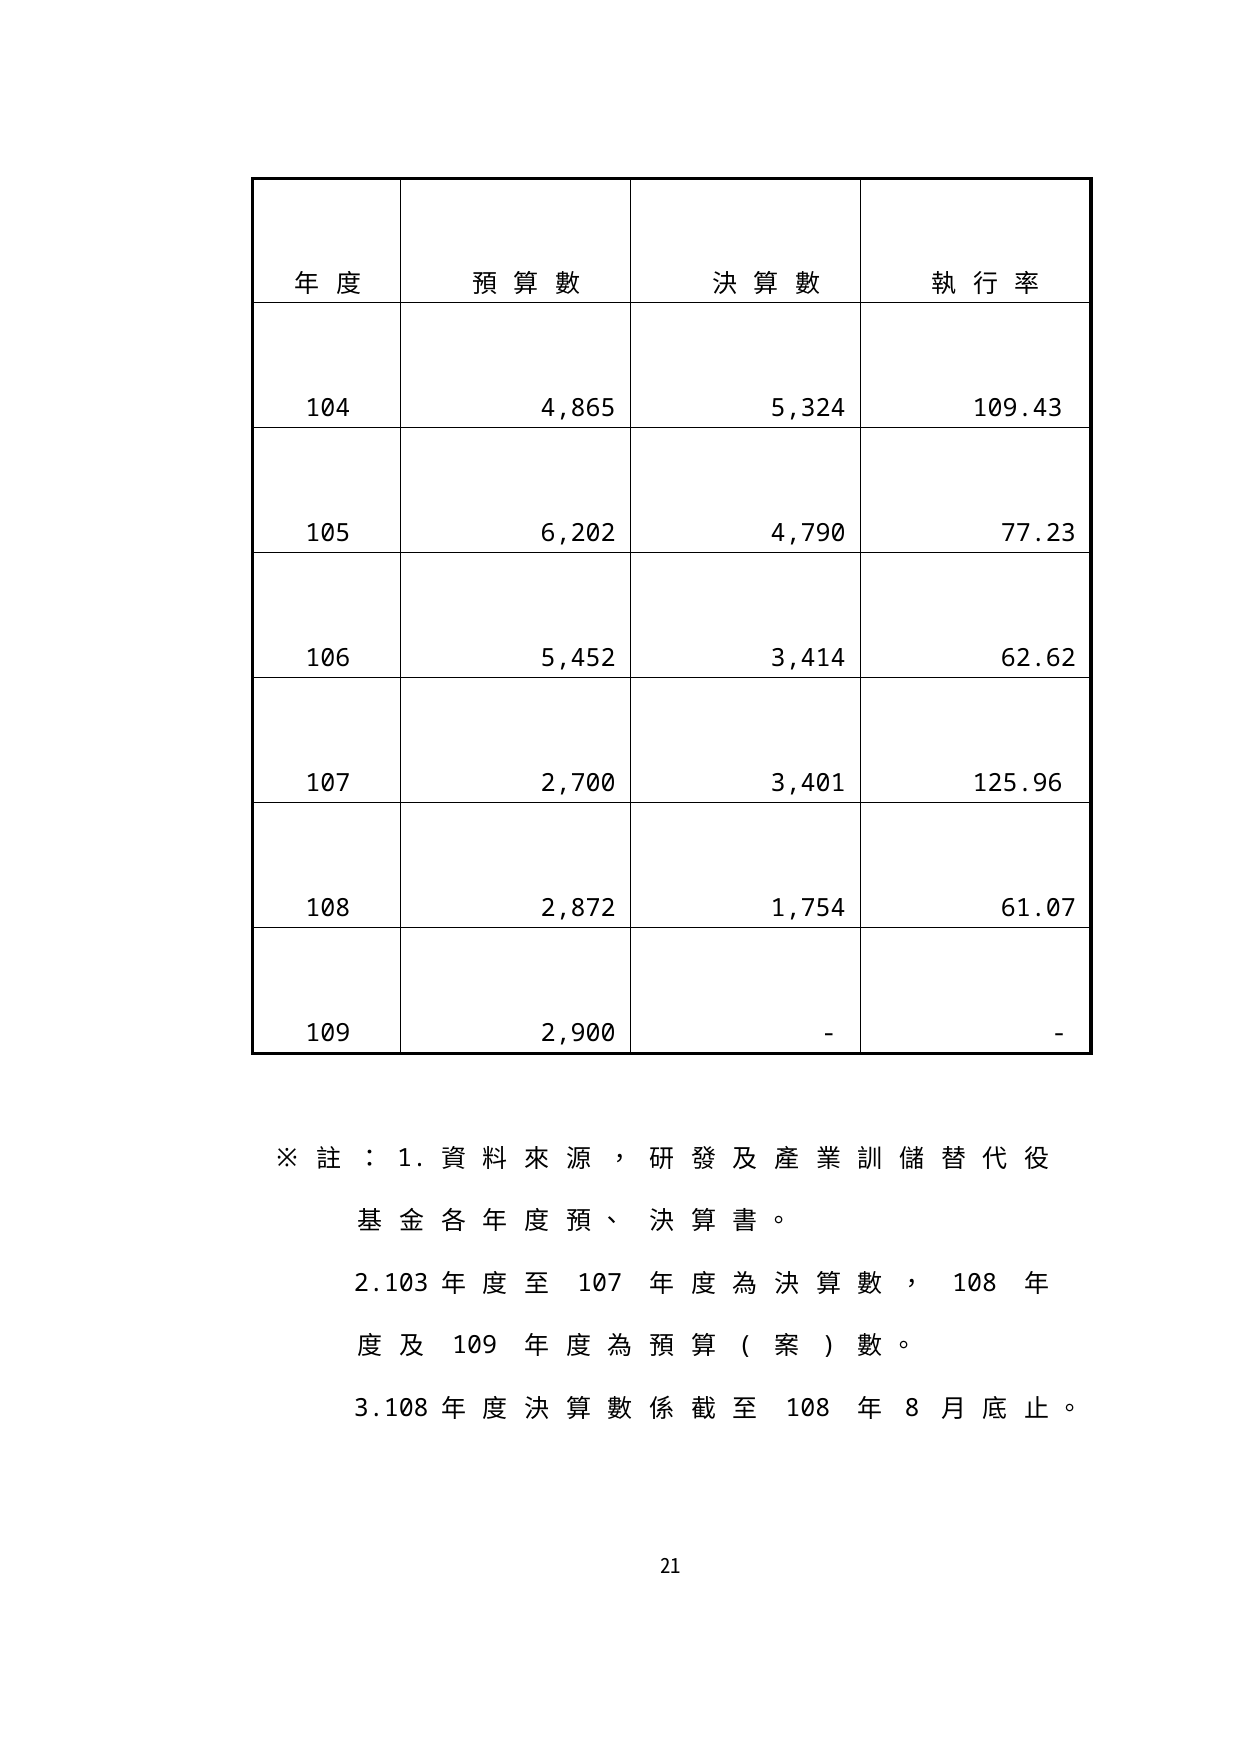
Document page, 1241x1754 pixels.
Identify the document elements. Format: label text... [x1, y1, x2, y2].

table_cell 3,401 [631, 678, 860, 802]
table_header 年度 [254, 180, 400, 302]
table_cell - [631, 928, 860, 1052]
table_cell 6,202 [401, 428, 630, 552]
table_cell 109 [254, 928, 400, 1052]
table_cell 108 [254, 803, 400, 927]
table_cell 61.07 [861, 803, 1089, 927]
table_header 決算數 [631, 180, 860, 302]
table_cell 77.23 [861, 428, 1089, 552]
table_cell 107 [254, 678, 400, 802]
table_cell 125.96 [861, 678, 1089, 802]
text ※註：1.資料來源，研發及產業訓儲替代役基金各年度預、決算書。 [242, 1115, 1058, 1240]
table_cell 109.43 [861, 303, 1089, 427]
table_cell 3,414 [631, 553, 860, 677]
table_cell 2,872 [401, 803, 630, 927]
table_cell 4,790 [631, 428, 860, 552]
table_header 執行率 [861, 180, 1089, 302]
table_cell 105 [254, 428, 400, 552]
table_cell 62.62 [861, 553, 1089, 677]
table_cell 4,865 [401, 303, 630, 427]
table_cell 106 [254, 553, 400, 677]
table_cell 5,324 [631, 303, 860, 427]
table_cell 2,700 [401, 678, 630, 802]
table_header 預算數 [401, 180, 630, 302]
table_cell 5,452 [401, 553, 630, 677]
text 3.108年度決算數係截至108年8月底止。 [315, 1365, 1058, 1427]
table_cell 1,754 [631, 803, 860, 927]
table_cell - [861, 928, 1089, 1052]
table_cell 104 [254, 303, 400, 427]
text 2.103年度至107年度為決算數，108年度及109年度為預算(案)數。 [315, 1240, 1058, 1365]
table_cell 2,900 [401, 928, 630, 1052]
